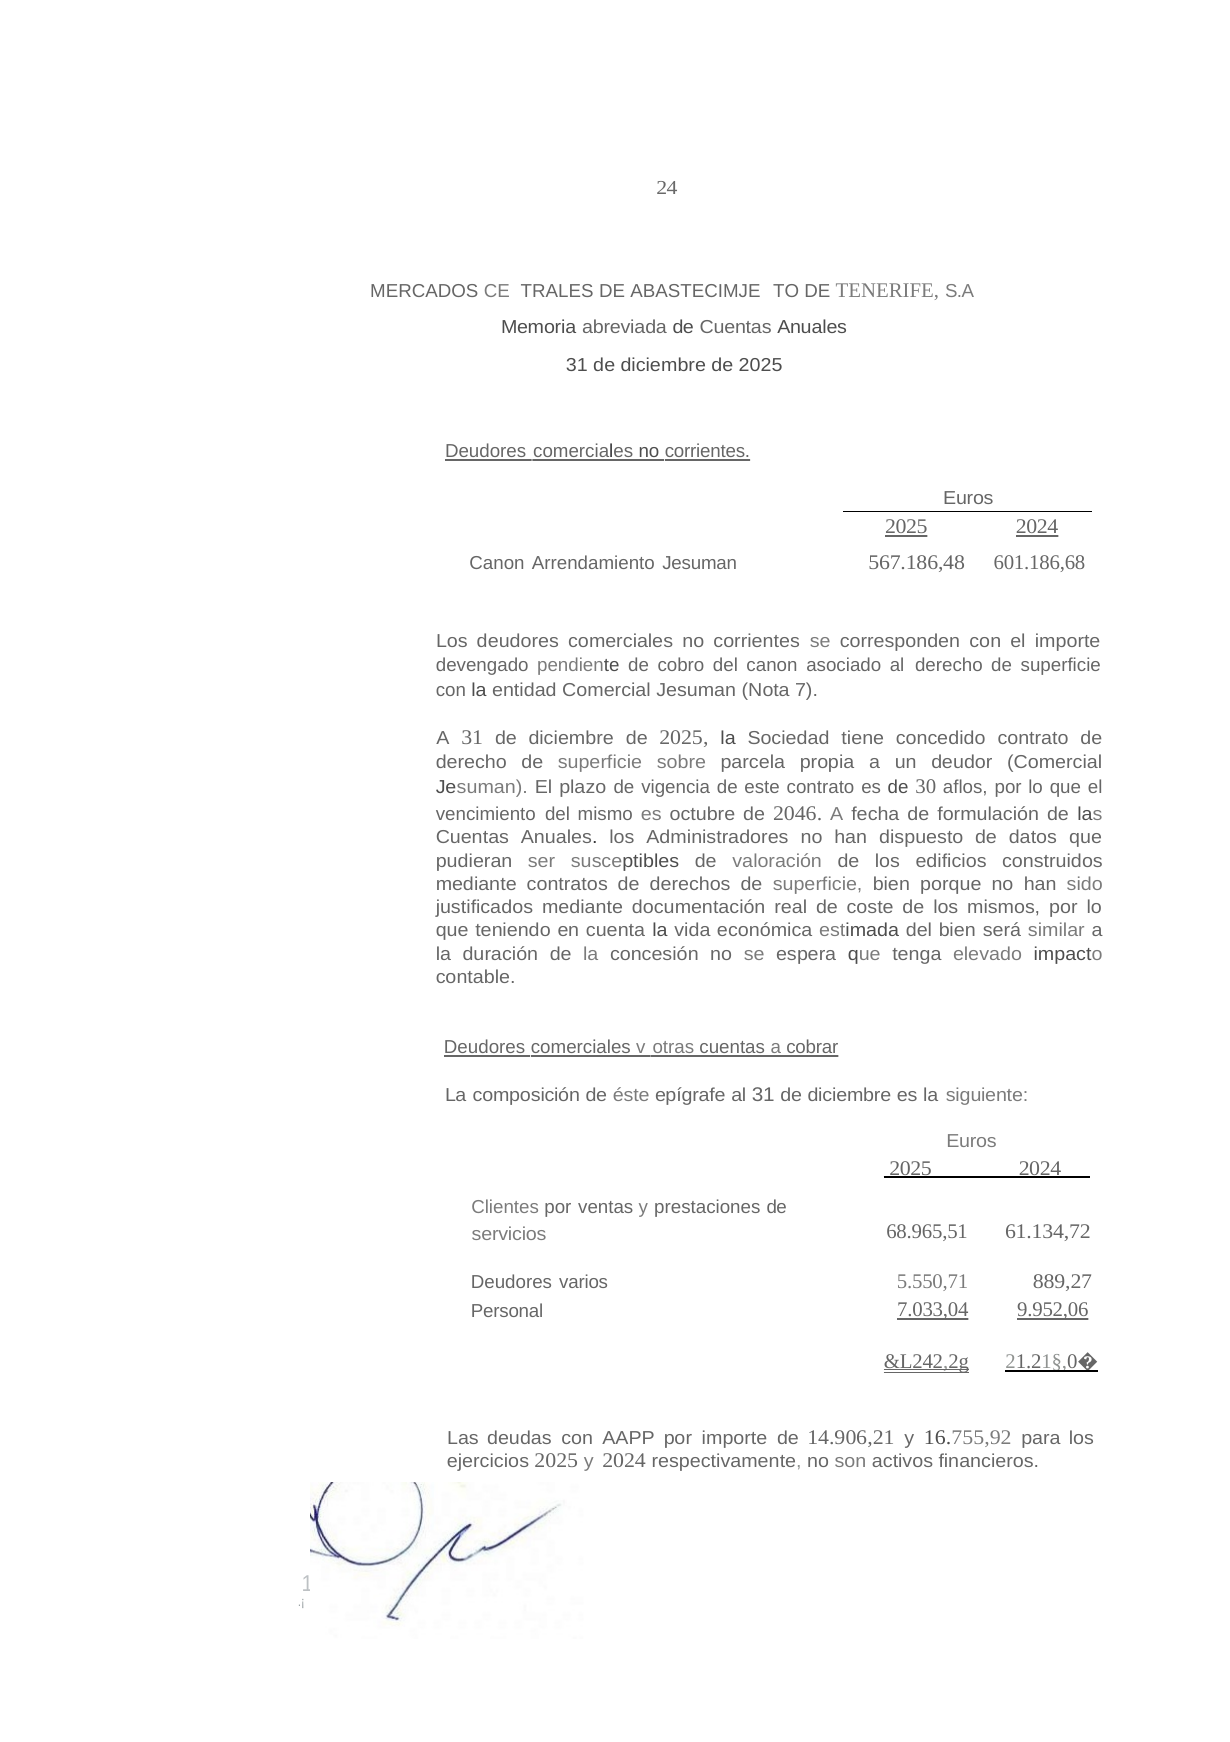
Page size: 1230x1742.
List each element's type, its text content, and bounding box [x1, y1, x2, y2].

table_cell 21.21§,0� [987, 1336, 1103, 1375]
table_cell Deudores varios [465, 1257, 835, 1295]
text 1 [301, 1573, 310, 1597]
table_header Deudores comerciales no corrientes. [436, 441, 843, 511]
table_cell 68.965,51 [835, 1220, 987, 1257]
table_cell &L242,2g [835, 1336, 987, 1375]
text Los deudores comerciales no corrientes se corresponden con el importe devengado pendiente de cobro del canon asociado al derecho de superficie con la entidad Comercial Jesuman (Nota 7). [436, 630, 1101, 700]
table_cell Canon Arrendamiento Jesuman [436, 545, 843, 576]
table_cell Personal [465, 1295, 835, 1336]
text La composición de éste epígrafe al 31 de diciembre es la siguiente: [445, 1082, 1141, 1105]
table_header Euros [843, 441, 991, 511]
table_cell 567.186,48 [843, 545, 991, 576]
table_cell 601.186,68 [991, 545, 1092, 576]
table_cell [465, 1336, 835, 1375]
text [584, 1597, 1141, 1609]
table_cell 7.033,04 [835, 1295, 987, 1336]
text Euros [162, 1129, 997, 1151]
table_header Clientes por ventas y prestaciones de [465, 1198, 835, 1220]
text 1 [584, 1573, 1141, 1597]
table_cell 5.550,71 [835, 1257, 987, 1295]
text Memoria abreviada de Cuentas Anuales 31 de diciembre de 2025 [501, 316, 847, 375]
text Deudores comerciales v otras cuentas a cobrar [444, 1036, 1141, 1058]
text Las deudas con AAPP por importe de 14.906,21 y 16.755,92 para los ejercicios 2025 y 2024 respectivamente, no son activos financieros. [447, 1426, 1141, 1472]
text 2025 2024 [162, 1156, 1090, 1180]
table_cell [436, 511, 843, 545]
table_cell servicios [465, 1220, 835, 1257]
table_cell 2025 [843, 512, 991, 545]
table_cell 9.952,06 [987, 1295, 1103, 1336]
table_header [835, 1198, 1103, 1220]
text A 31 de diciembre de 2025, la Sociedad tiene concedido contrato de derecho de superficie sobre parcela propia a un deudor (Comercial Jesuman). El plazo de vigencia de este contrato es de 30 aflos, por lo que el vencimiento del mismo es octubre de 2046. A fecha de formulación de las Cuentas Anuales. los Administradores no han dispuesto de datos que pudieran ser susceptibles de valoración de los edificios construidos mediante contratos de derechos de superficie, bien porque no han sido justificados mediante documentación real de coste de los mismos, por lo que teniendo en cuenta la vida económica estimada del bien será similar a la duración de la concesión no se espera que tenga elevado impacto contable. [436, 725, 1102, 987]
table_cell 61.134,72 [987, 1220, 1103, 1257]
table_cell 2024 [991, 512, 1092, 545]
text .¡ [298, 1597, 310, 1609]
text MERCADOS CE TRALES DE ABASTECIMJE TO DE TENERIFE, S.A [203, 278, 1141, 302]
table_cell 889,27 [987, 1257, 1103, 1295]
table_header [991, 441, 1092, 511]
